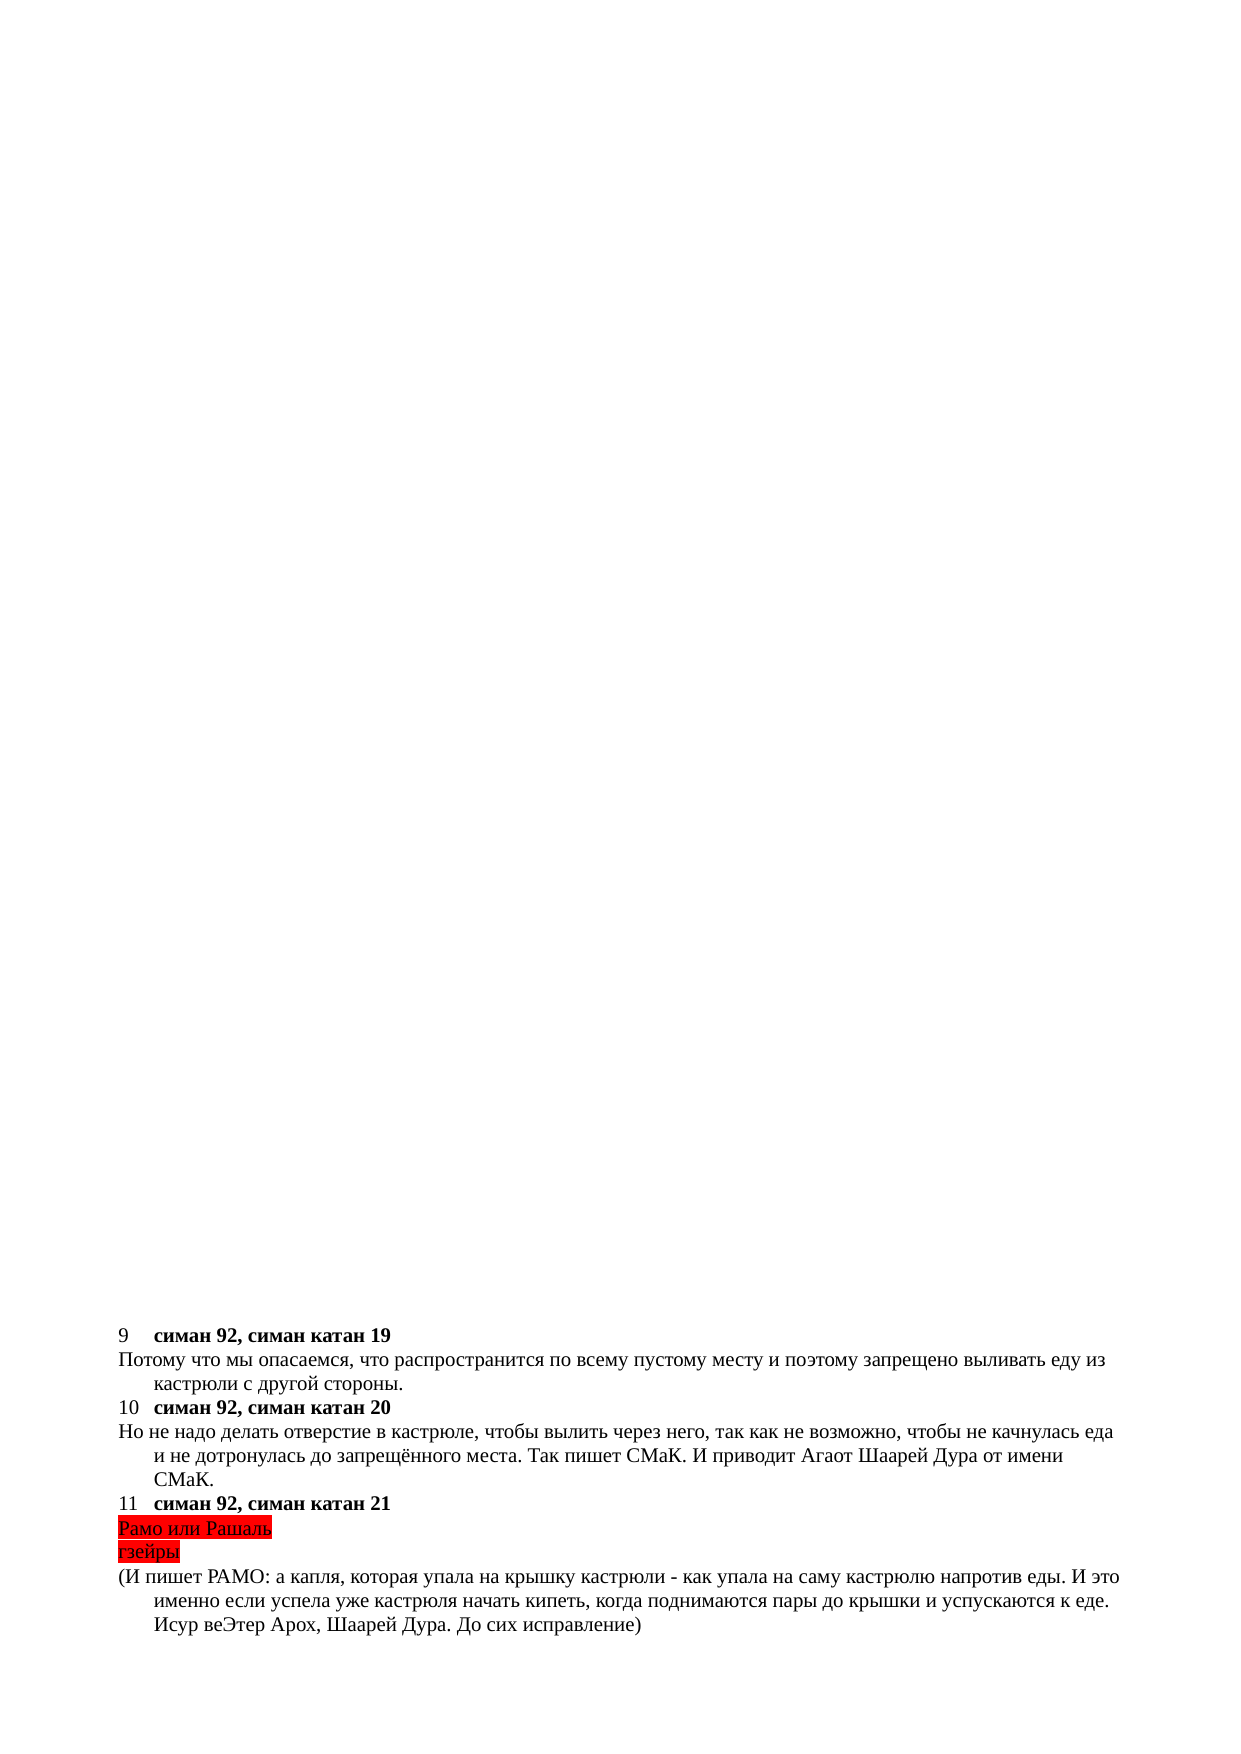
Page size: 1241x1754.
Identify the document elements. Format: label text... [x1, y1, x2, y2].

text симан 92, симан катан 21 [118, 1468, 1122, 1492]
text симан 92, симан катан 15 [118, 964, 1122, 988]
text симан 92, симан катан 19 [118, 1276, 1122, 1300]
text гзейры [118, 1521, 1122, 1549]
text По всей видимости так его надо понимать: может быть то, что проникает в стенках пустой [части] посуды вплоть до варева, это так, что во впитанном вкусе в той части посуды, куда проникла капля, нет 60 против капли, и она делает эту часть посуды падалью. [118, 988, 1122, 1075]
text Рамо или Рашаль [118, 1492, 1122, 1521]
text И знай, что в случае когда капля упала напротив пустого места, СМаК даёт другое решение, то есть проделать отверстие в сосуде внизу, чтобы вышло варево через это отверстие и не касалось запрещённой части сосуда. И даже пока варево горячее можно его достать таким образом. Но учитель наш не приводит такое решение, потому что сам СМаК пишет потом, что сложно так разрешить, ведь не возможно чтобы не покачнулся сосуд немного и чтобы не коснулось варево этой части сосуда, которая запрещена. Поэтому лучше дождаться, пока сосуд не остынет. [118, 1075, 1122, 1276]
text Должно быть: "А если упала напротив пустого места, то может быть доходит". И так это в СМаК и в Агаот Шаарей Дура так же приводит такой текст в СМаК. И там явно пишет, что может быть доходит. И так пишет Бейт Йосеф от имени СМаК явно. И ещё пишет Бейт Йосеф: "Видится мне, что так его надо понимать: может быть то, что проникает в стенке не напротив еды вплоть до еды, оно не встречает при этом впитанного вкуса в таком объёме, чтобы его было 60 против этой капли и эта часть посуды становится падалью" [118, 682, 1122, 797]
text Но не надо делать отверстие в кастрюле, чтобы вылить через него, так как не возможно, чтобы не качнулась еда и не дотронулась до запрещённого места. Так пишет СМаК. И приводит Агаот Шаарей Дура от имени СМаК. [118, 1382, 1122, 1468]
text Потому что мы опасаемся, что распространится по всему пустому месту и поэтому запрещено выливать еду из кастрюли с другой стороны. [118, 1300, 1122, 1358]
text Тем самым говорит нам, что из-за сомнения запрещено всё пустое место в кастрюле вплоть до еды. И мы говорим, что распространяется вплоть до еды. Но и в этом случае нет во впитанном вкусе 60 против запрещённого. Но если бы дошло до еды, то тогда считает он, что перешёл бы весь вкус в еду и разрешилось бы даже пустое место в посуде, так как не осталось бы там вкус, как всегда, когда есть битуль в 60. И это очевидно. [118, 821, 1122, 964]
text симан 92, симан катан 18 [118, 797, 1122, 821]
text (И пишет РАМО: а капля, которая упала на крышку кастрюли - как упала на саму кастрюлю напротив еды. И это именно если успела уже кастрюля начать кипеть, когда поднимаются пары до крышки и успускаются к еде. Исур веЭтер Арох, Шаарей Дура. До сих исправление) [118, 1549, 1122, 1636]
text симан 92, симан катан 20 [118, 1358, 1122, 1382]
